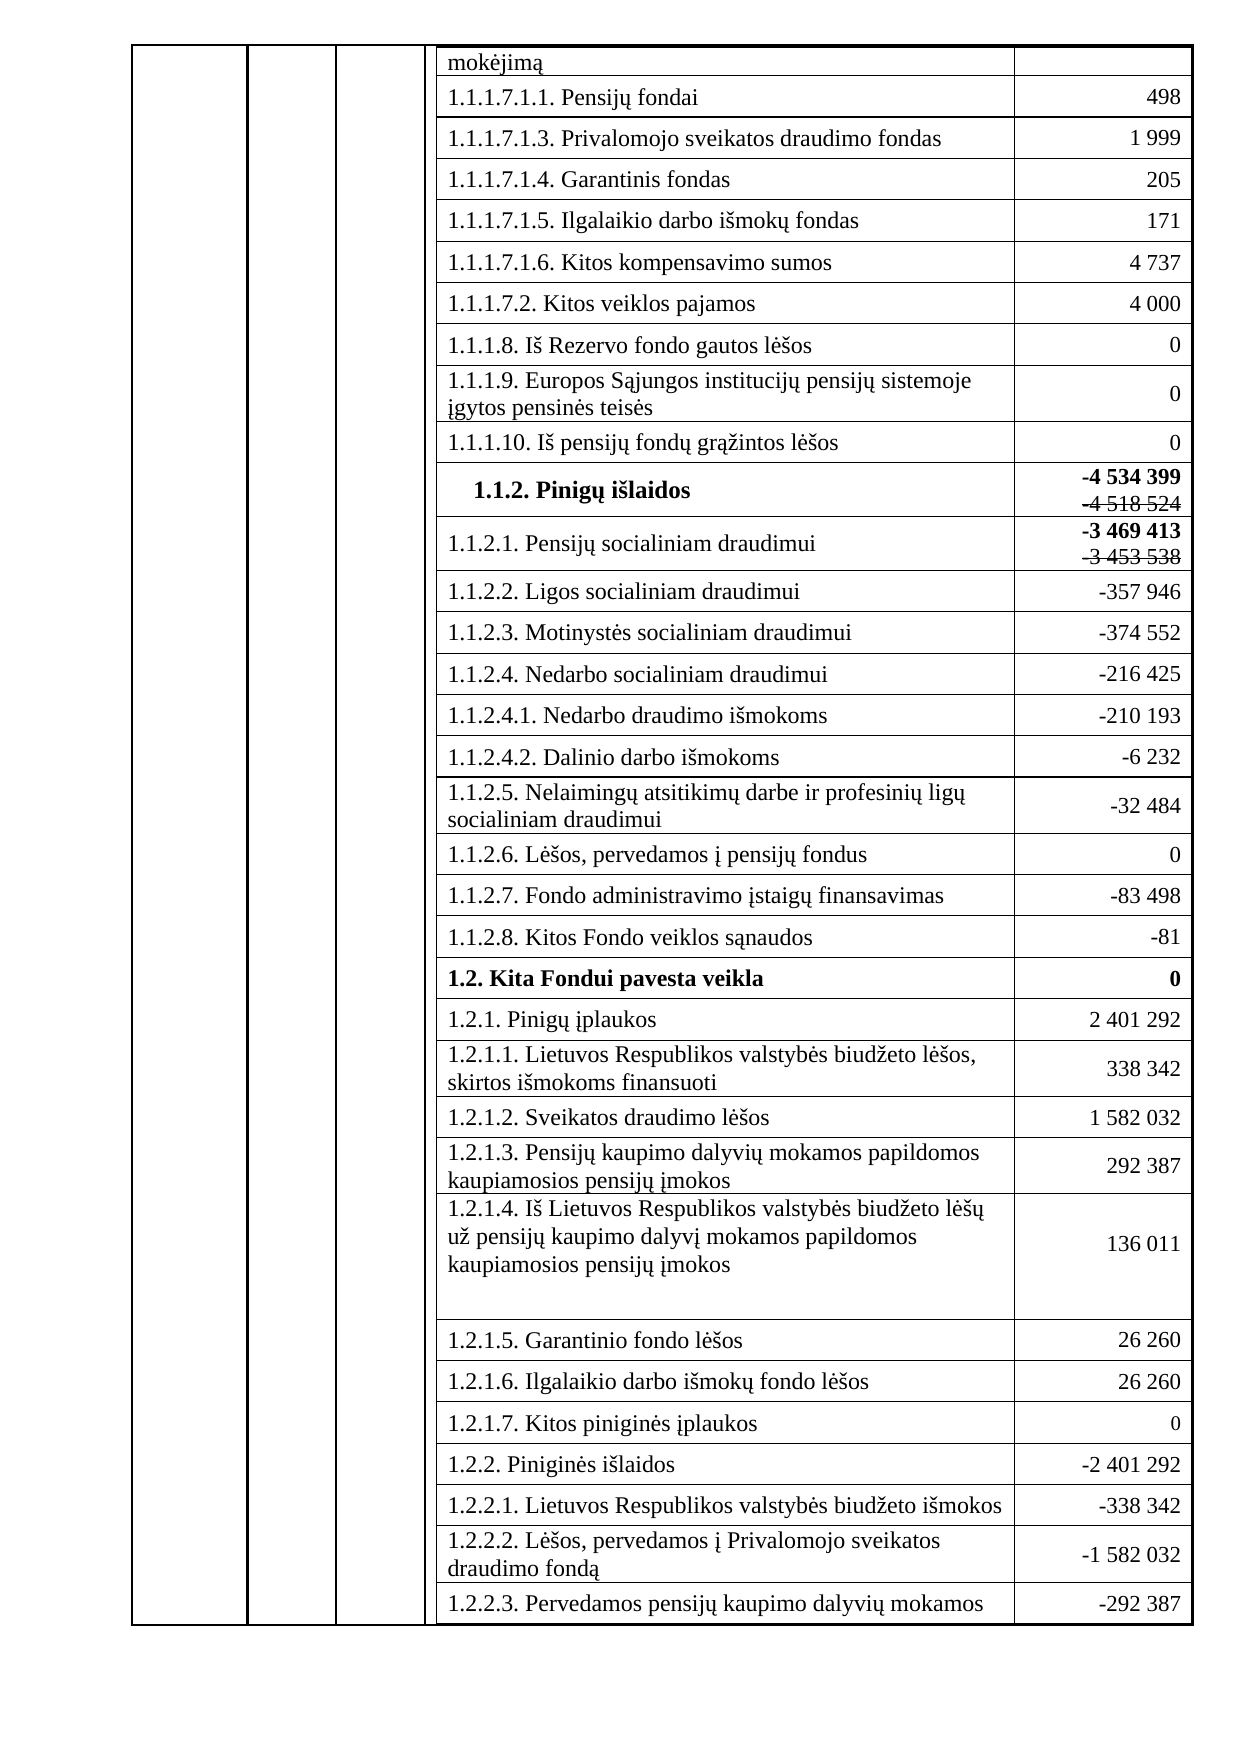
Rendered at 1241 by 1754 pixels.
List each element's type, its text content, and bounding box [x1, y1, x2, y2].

table_cell 1.1.1.7.2. Kitos veiklos pajamos [437, 283, 1014, 323]
table_cell 1.2. Kita Fondui pavesta veikla [437, 958, 1014, 998]
table_cell 0 [1015, 1402, 1191, 1443]
table_cell 0 [1015, 834, 1191, 874]
table_cell 136 011 [1015, 1194, 1191, 1318]
table_cell 1.2.1.3. Pensijų kaupimo dalyvių mokamos papildomos kaupiamosios pensijų įmokos [437, 1138, 1014, 1193]
table_cell 1.2.1.1. Lietuvos Respublikos valstybės biudžeto lėšos, skirtos išmokoms finansuoti [437, 1041, 1014, 1096]
table_cell 1.2.2.1. Lietuvos Respublikos valstybės biudžeto išmokos [437, 1485, 1014, 1525]
table_cell mokėjimą [437, 48, 1014, 75]
table_cell 26 260 [1015, 1320, 1191, 1360]
table_cell 0 [1015, 324, 1191, 364]
table_cell 1.1.1.8. Iš Rezervo fondo gautos lėšos [437, 324, 1014, 364]
table_cell 1.2.1.6. Ilgalaikio darbo išmokų fondo lėšos [437, 1361, 1014, 1401]
table_cell 1.2.1. Pinigų įplaukos [437, 999, 1014, 1039]
table_cell -374 552 [1015, 612, 1191, 652]
table_cell [437, 1277, 1014, 1318]
table_cell 205 [1015, 159, 1191, 199]
table_cell -2 401 292 [1015, 1444, 1191, 1484]
table_cell 0 [1015, 958, 1191, 998]
table_cell [1015, 48, 1191, 75]
table_cell 1.1.1.9. Europos Sąjungos institucijų pensijų sistemoje įgytos pensinės teisės [437, 366, 1014, 421]
table_cell -81 [1015, 916, 1191, 957]
table_cell 1.1.2.6. Lėšos, pervedamos į pensijų fondus [437, 834, 1014, 874]
table_cell 292 387 [1015, 1138, 1191, 1193]
table_cell -32 484 [1015, 778, 1191, 833]
table_cell 1.1.2. Pinigų išlaidos [437, 463, 1014, 516]
table_cell -292 387 [1015, 1583, 1191, 1623]
table_cell 2 401 292 [1015, 999, 1191, 1039]
table_cell 1.1.2.7. Fondo administravimo įstaigų finansavimas [437, 875, 1014, 915]
table_cell -83 498 [1015, 875, 1191, 915]
table_cell 1.1.2.8. Kitos Fondo veiklos sąnaudos [437, 916, 1014, 957]
table_cell -338 342 [1015, 1485, 1191, 1525]
table_cell 1.1.1.7.1.5. Ilgalaikio darbo išmokų fondas [437, 200, 1014, 241]
table_cell 1 999 [1015, 118, 1191, 158]
table_cell 1.1.2.3. Motinystės socialiniam draudimui [437, 612, 1014, 652]
table_cell 1.2.2. Piniginės išlaidos [437, 1444, 1014, 1484]
table_cell 1.1.2.2. Ligos socialiniam draudimui [437, 571, 1014, 611]
table_cell 1.2.2.2. Lėšos, pervedamos į Privalomojo sveikatos draudimo fondą [437, 1526, 1014, 1582]
table_cell [133, 46, 246, 1624]
table_cell -6 232 [1015, 736, 1191, 776]
table_cell 1.2.1.2. Sveikatos draudimo lėšos [437, 1097, 1014, 1137]
table_cell 26 260 [1015, 1361, 1191, 1401]
table_cell 1.1.1.7.1.6. Kitos kompensavimo sumos [437, 242, 1014, 282]
table_cell 1.1.2.5. Nelaimingų atsitikimų darbe ir profesinių ligų socialiniam draudimui [437, 778, 1014, 833]
table_cell 1.1.1.10. Iš pensijų fondų grąžintos lėšos [437, 422, 1014, 462]
table_cell 1 582 032 [1015, 1097, 1191, 1137]
table_cell 0 [1015, 366, 1191, 421]
table_cell 1.2.1.7. Kitos piniginės įplaukos [437, 1402, 1014, 1443]
table_cell 1.1.2.4. Nedarbo socialiniam draudimui [437, 654, 1014, 694]
table_cell -1 582 032 [1015, 1526, 1191, 1582]
table_cell -216 425 [1015, 654, 1191, 694]
table_cell [249, 46, 335, 1624]
table_cell 338 342 [1015, 1041, 1191, 1096]
table_cell 1.1.1.7.1.1. Pensijų fondai [437, 76, 1014, 116]
table_cell 1.1.2.4.2. Dalinio darbo išmokoms [437, 736, 1014, 776]
table_cell 1.1.1.7.1.4. Garantinis fondas [437, 159, 1014, 199]
table_cell -3 469 413 -3 453 538 [1015, 517, 1191, 570]
table_cell [337, 46, 424, 1624]
table_cell -357 946 [1015, 571, 1191, 611]
table_cell 1.1.2.4.1. Nedarbo draudimo išmokoms [437, 695, 1014, 735]
table_cell 171 [1015, 200, 1191, 241]
table_cell 1.1.1.7.1.3. Privalomojo sveikatos draudimo fondas [437, 118, 1014, 158]
table_cell -210 193 [1015, 695, 1191, 735]
table_cell -4 534 399 -4 518 524 [1015, 463, 1191, 516]
table_cell 1.1.2.1. Pensijų socialiniam draudimui [437, 517, 1014, 570]
table_cell 498 [1015, 76, 1191, 116]
table_cell 0 [1015, 422, 1191, 462]
table_cell 1.2.1.5. Garantinio fondo lėšos [437, 1320, 1014, 1360]
table_cell [426, 46, 436, 1624]
table_cell 4 737 [1015, 242, 1191, 282]
table_cell 1.2.2.3. Pervedamos pensijų kaupimo dalyvių mokamos [437, 1583, 1014, 1623]
table_cell 4 000 [1015, 283, 1191, 323]
table_cell 1.2.1.4. Iš Lietuvos Respublikos valstybės biudžeto lėšų už pensijų kaupimo dalyvį mokamos papildomos kaupiamosios pensijų įmokos [437, 1194, 1014, 1277]
